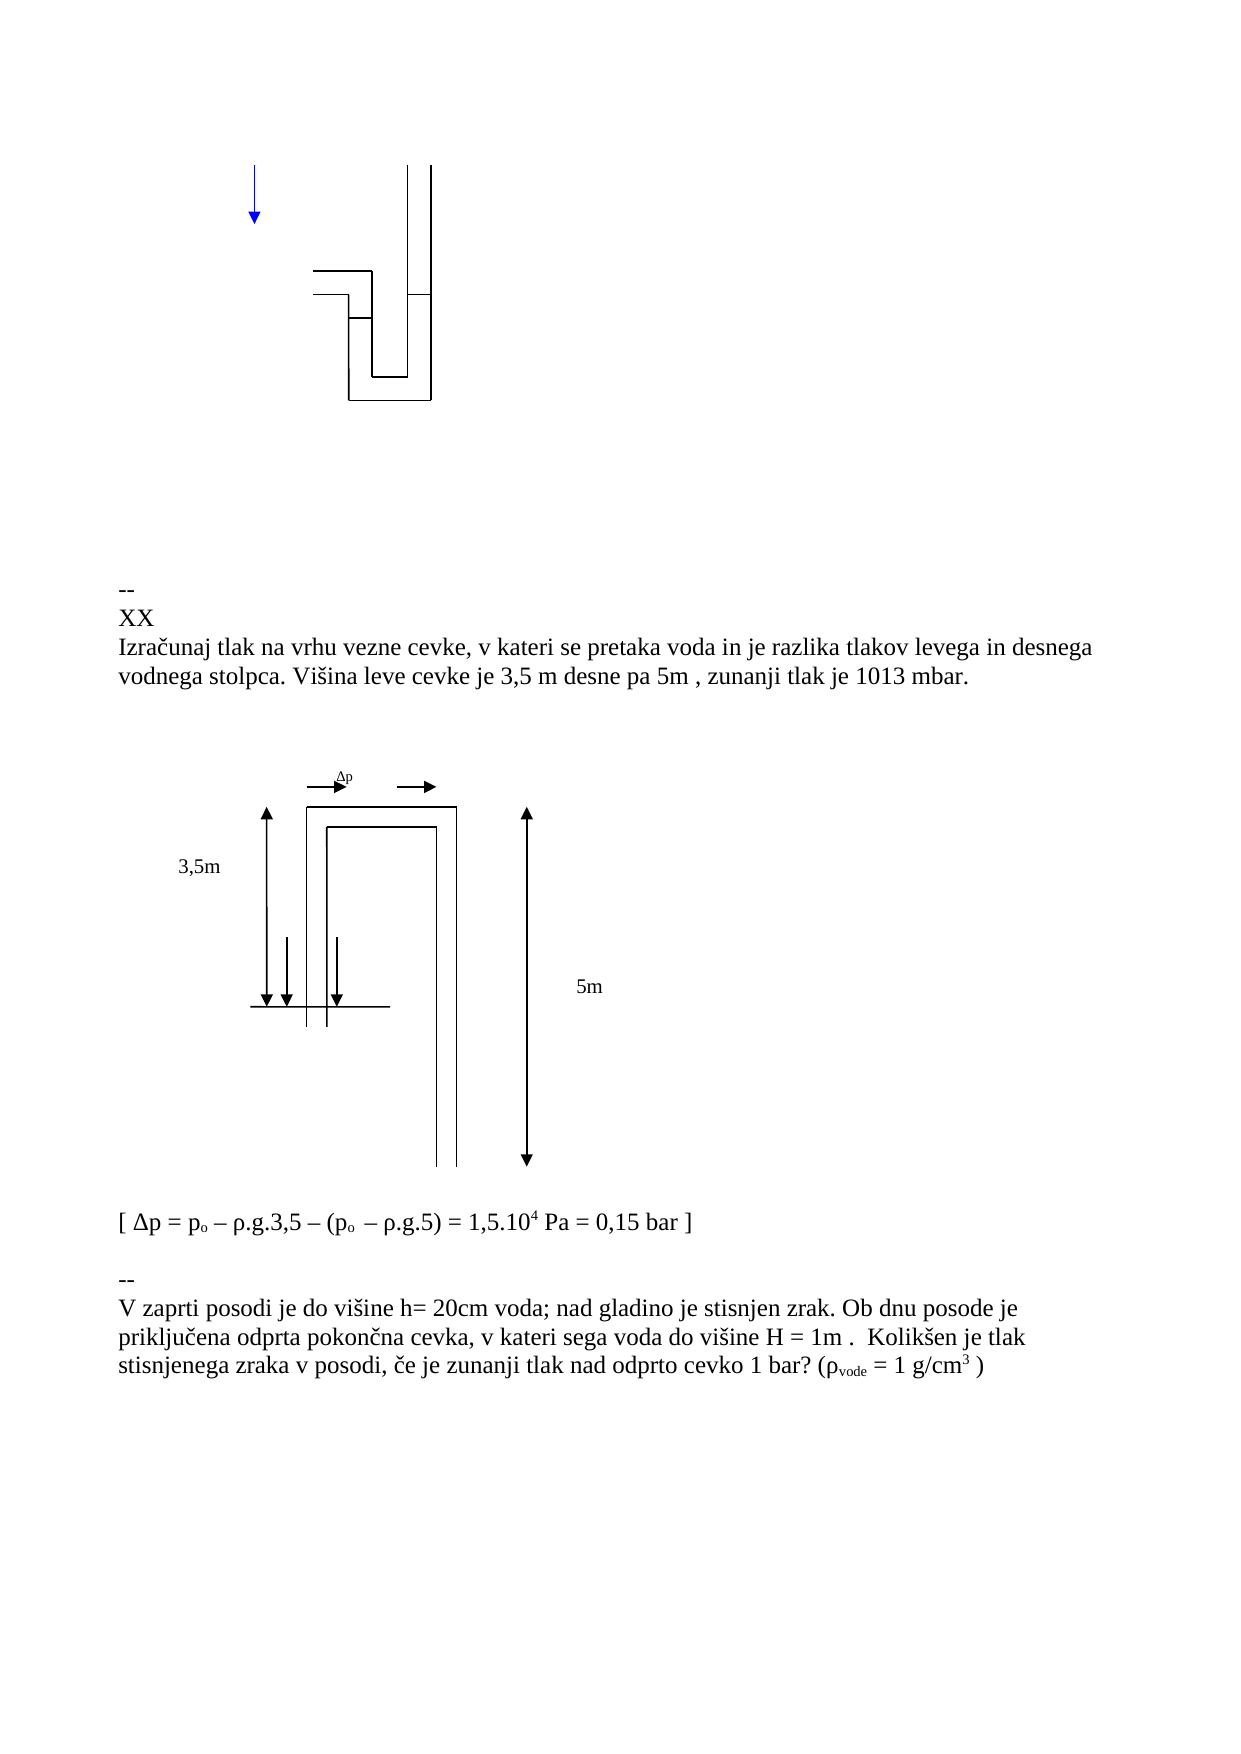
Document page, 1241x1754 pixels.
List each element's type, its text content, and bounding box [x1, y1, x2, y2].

text [ Δp = po – ρ.g.3,5 – (po – ρ.g.5) = 1,5.104 Pa = 0,15 bar ] [118, 1207, 1122, 1236]
text V zaprti posodi je do višine h= 20cm voda; nad gladino je stisnjen zrak. Ob dnu posode je priključena odprta pokončna cevka, v kateri sega voda do višine H = 1m . Kolikšen je tlak stisnjenega zraka v posodi, če je zunanji tlak nad odprto cevko 1 bar? (ρvode = 1 g/cm3 ) [118, 1293, 1122, 1379]
text -- [118, 1264, 1122, 1293]
text XX [118, 603, 1122, 632]
text -- [118, 574, 1122, 603]
text Izračunaj tlak na vrhu vezne cevke, v kateri se pretaka voda in je razlika tlakov levega in desnega vodnega stolpca. Višina leve cevke je 3,5 m desne pa 5m , zunanji tlak je 1013 mbar. [118, 632, 1122, 689]
